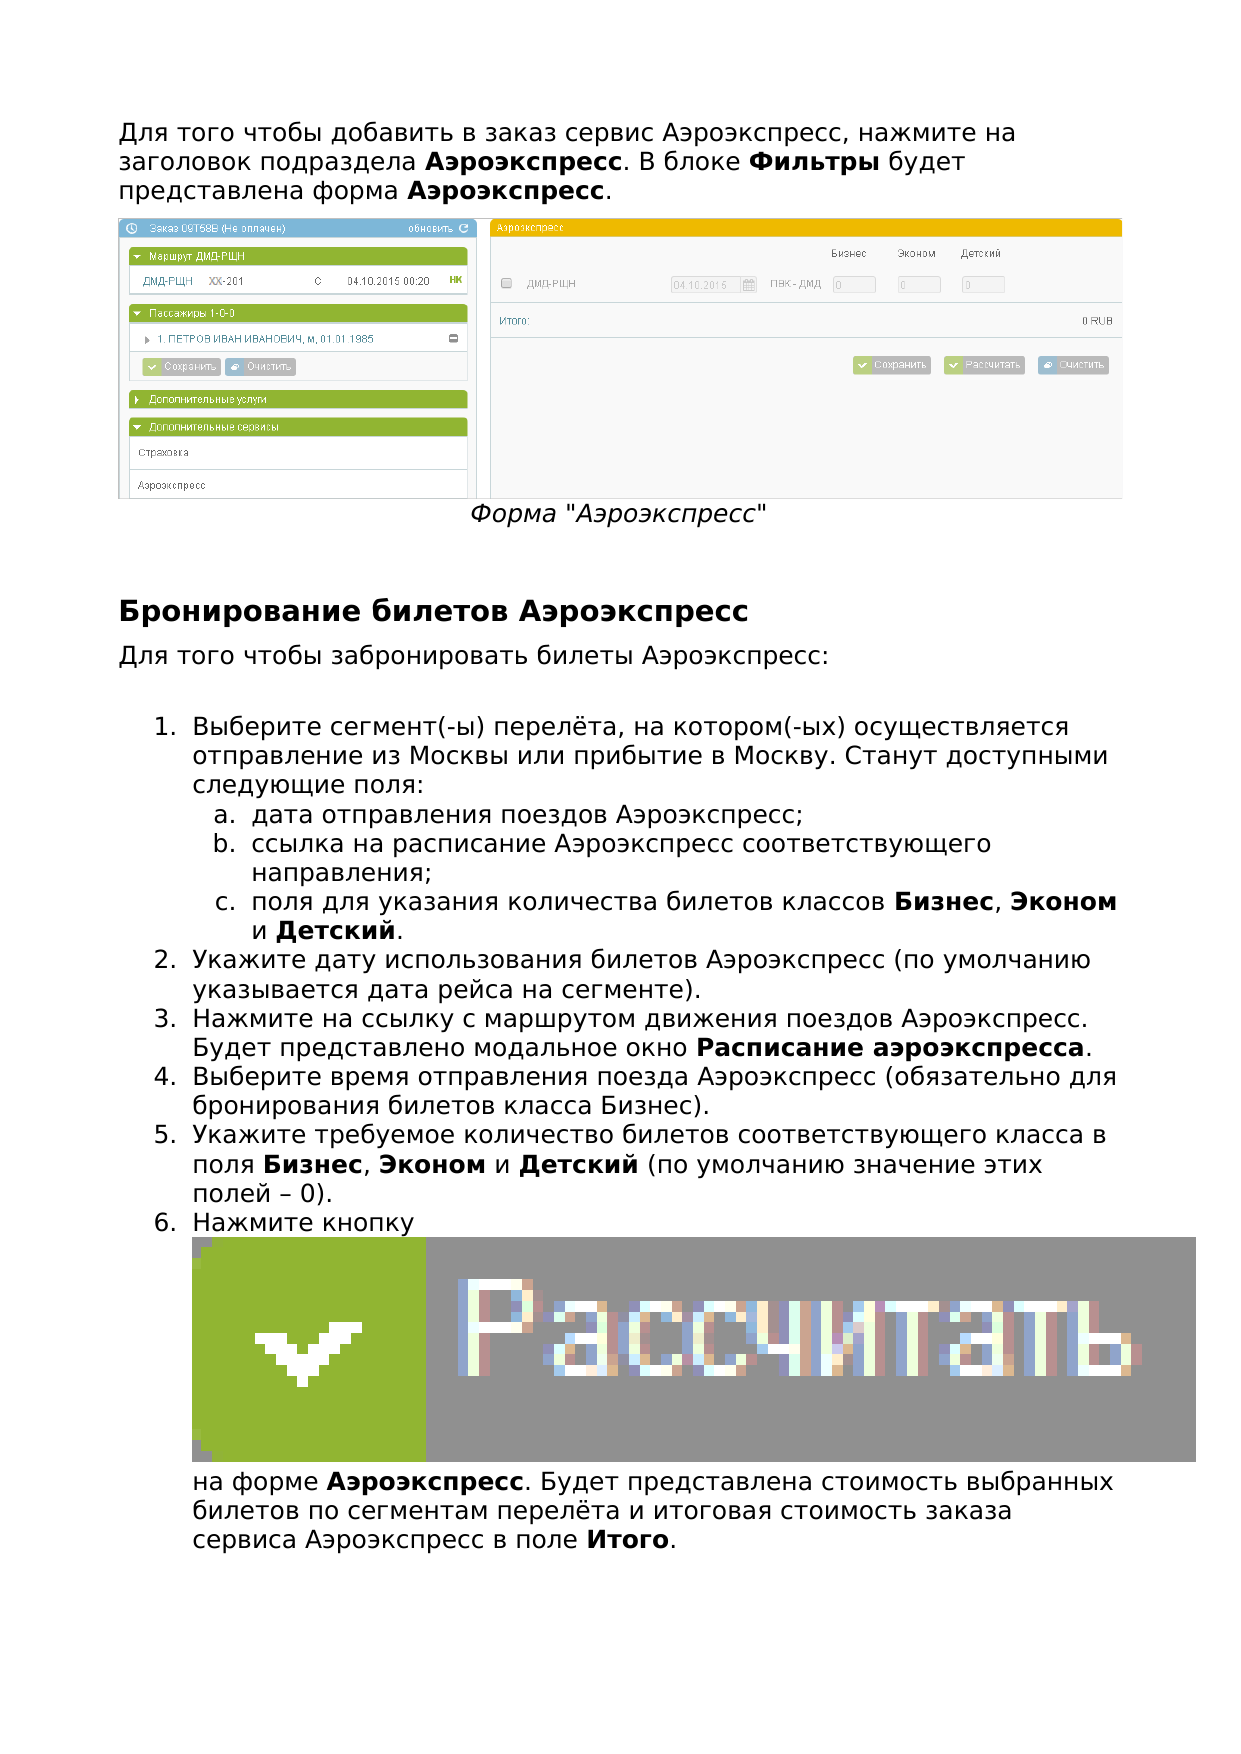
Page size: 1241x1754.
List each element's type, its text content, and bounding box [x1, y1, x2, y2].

picture [118, 218, 1123, 499]
list Выберите время отправления поезда Аэроэкспресс (обязательно для бронирования билетов класса Бизнес). [177, 1062, 1122, 1121]
list Укажите дату использования билетов Аэроэкспресс (по умолчанию указывается дата рейса на сегменте). [177, 946, 1122, 1004]
list Нажмите на ссылку с маршрутом движения поездов Аэроэкспресс. Будет представлено модальное окно Расписание аэроэкспресса. [177, 1004, 1122, 1062]
text Для того чтобы добавить в заказ сервис Аэроэкспресс, нажмите на заголовок подраздела Аэроэкспресс. В блоке Фильтры будет представлена форма Аэроэкспресс. [118, 118, 1122, 206]
list дата отправления поездов Аэроэкспресс; [236, 800, 1122, 829]
list ссылка на расписание Аэроэкспресс соответствующего направления; [236, 829, 1122, 887]
list Укажите требуемое количество билетов соответствующего класса в поля Бизнес, Эконом и Детский (по умолчанию значение этих полей – 0). [177, 1121, 1122, 1208]
picture [192, 1237, 1196, 1462]
list Нажмите кнопку на форме Аэроэкспресс. Будет представлена стоимость выбранных билетов по сегментам перелёта и итоговая стоимость заказа сервиса Аэроэкспресс в поле Итого. [177, 1208, 1122, 1555]
list поля для указания количества билетов классов Бизнес, Эконом и Детский. [236, 887, 1122, 946]
list Выберите сегмент(-ы) перелёта, на котором(-ых) осуществляется отправление из Москвы или прибытие в Москву. Станут доступными следующие поля: [177, 712, 1122, 800]
text Для того чтобы забронировать билеты Аэроэкспресс: [118, 641, 1122, 670]
subtitle Бронирование билетов Аэроэкспресс [118, 595, 1122, 629]
text Форма "Аэроэкспресс" [118, 499, 1122, 528]
